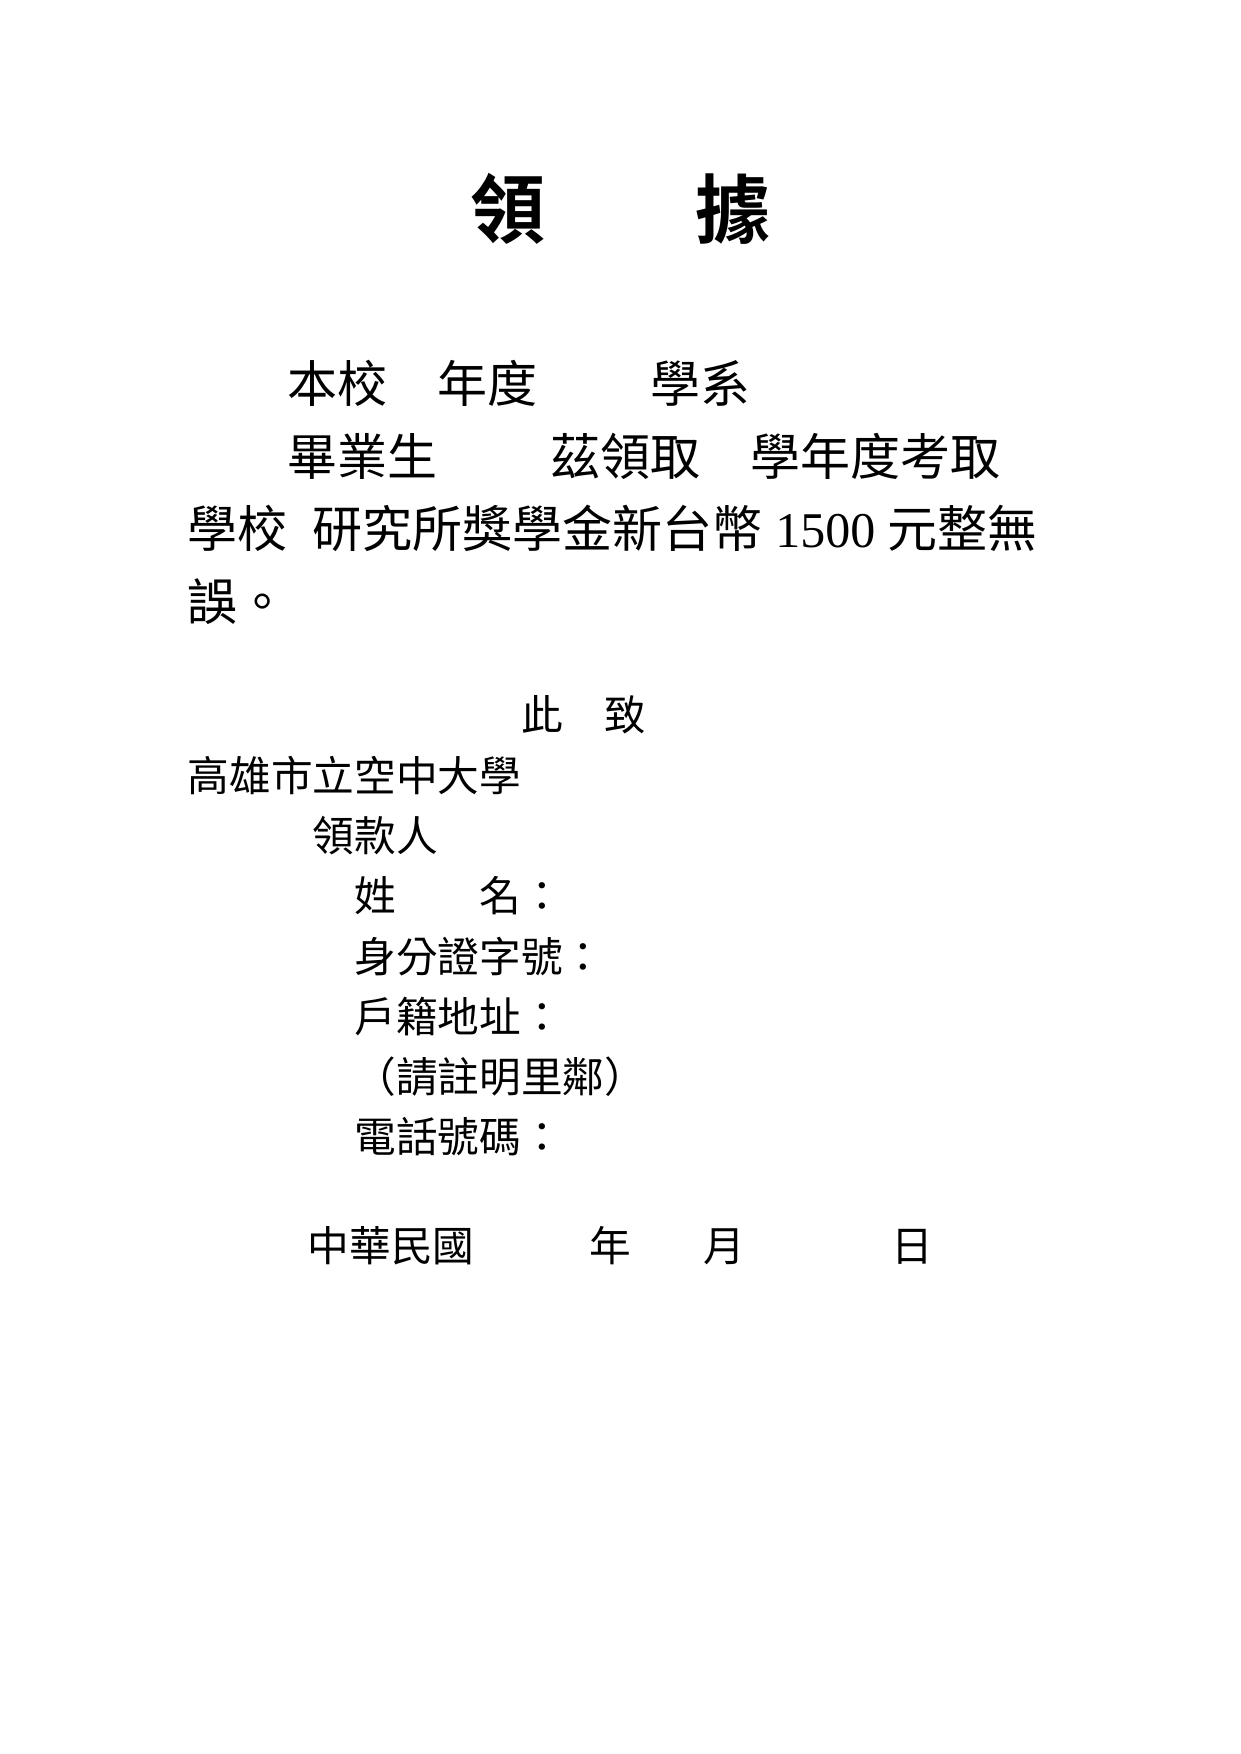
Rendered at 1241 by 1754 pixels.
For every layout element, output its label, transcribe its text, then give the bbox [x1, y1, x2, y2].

text 此 致 [187, 682, 1053, 743]
text 本校 年度 學系 [287, 345, 1053, 417]
text 戶籍地址： [187, 984, 1053, 1044]
text 姓 名： [187, 863, 1053, 924]
text （請註明里鄰） [187, 1044, 1053, 1104]
text 身分證字號： [187, 924, 1053, 984]
text 電話號碼： [187, 1104, 1053, 1165]
text 高雄市立空中大學 [187, 743, 1053, 803]
text 領 據 [187, 150, 1053, 259]
text 中華民國 年 月 日 [187, 1213, 1053, 1273]
text 領款人 [187, 803, 1053, 863]
text 畢業生 茲領取 學年度考取 學校 研究所獎學金新台幣 1500 元整無誤。 [188, 417, 1069, 634]
